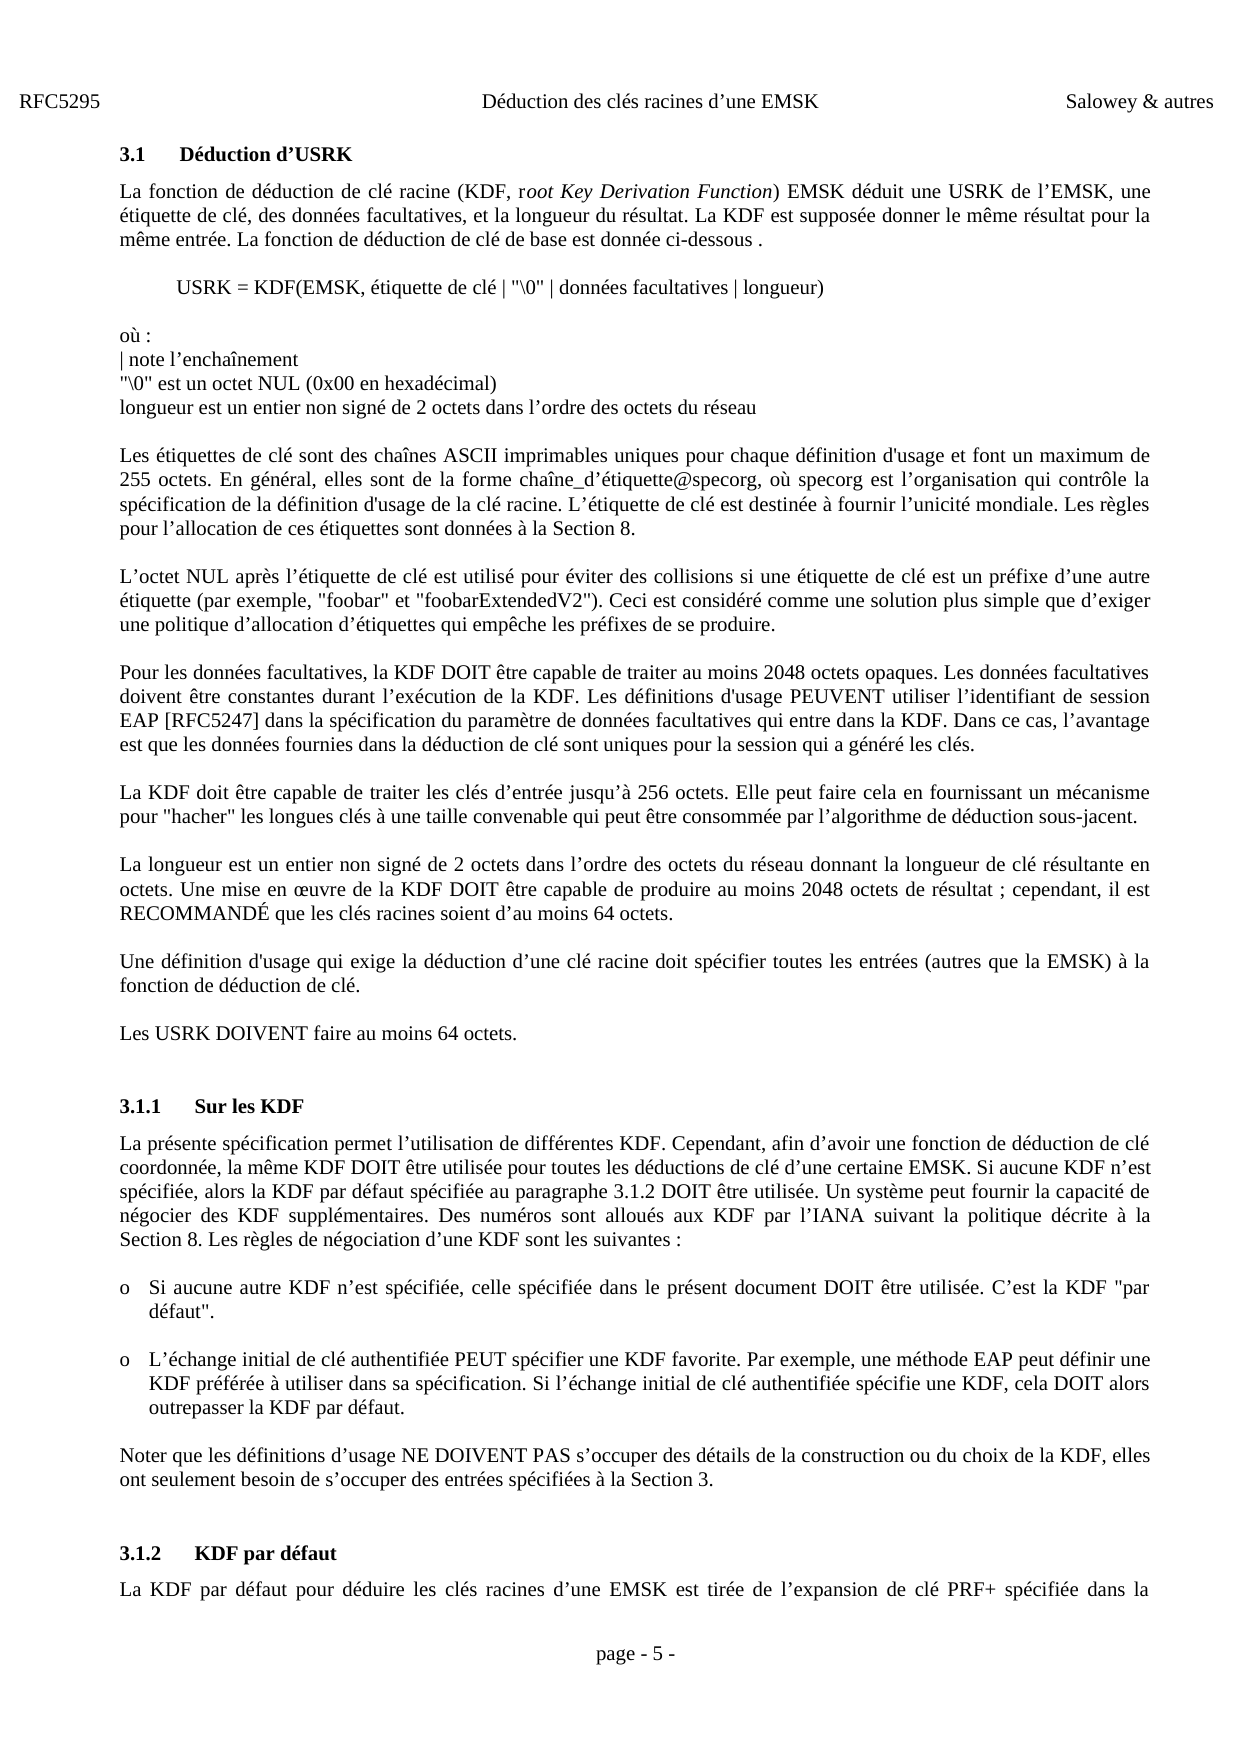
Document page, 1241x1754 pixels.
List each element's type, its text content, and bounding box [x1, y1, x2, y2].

text La KDF doit être capable de traiter les clés d’entrée jusqu’à 256 octets. Elle peut faire cela en fournissant un mécanisme pour "hacher" les longues clés à une taille convenable qui peut être consommée par l’algorithme de déduction sous-jacent. [119, 780, 1152, 828]
subtitle 3.1 Déduction d’USRK [119, 142, 1152, 166]
text Une définition d'usage qui exige la déduction d’une clé racine doit spécifier toutes les entrées (autres que la EMSK) à la fonction de déduction de clé. [119, 949, 1152, 997]
subtitle 3.1.1 Sur les KDF [119, 1094, 1152, 1118]
text La présente spécification permet l’utilisation de différentes KDF. Cependant, afin d’avoir une fonction de déduction de clé coordonnée, la même KDF DOIT être utilisée pour toutes les déductions de clé d’une certaine EMSK. Si aucune KDF n’est spécifiée, alors la KDF par défaut spécifiée au paragraphe 3.1.2 DOIT être utilisée. Un système peut fournir la capacité de négocier des KDF supplémentaires. Des numéros sont alloués aux KDF par l’IANA suivant la politique décrite à la Section 8. Les règles de négociation d’une KDF sont les suivantes : [119, 1131, 1152, 1251]
text | note l’enchaînement [119, 347, 1152, 371]
text Pour les données facultatives, la KDF DOIT être capable de traiter au moins 2048 octets opaques. Les données facultatives doivent être constantes durant l’exécution de la KDF. Les définitions d'usage PEUVENT utiliser l’identifiant de session EAP [RFC5247] dans la spécification du paramètre de données facultatives qui entre dans la KDF. Dans ce cas, l’avantage est que les données fournies dans la déduction de clé sont uniques pour la session qui a généré les clés. [119, 660, 1152, 756]
text Les étiquettes de clé sont des chaînes ASCII imprimables uniques pour chaque définition d'usage et font un maximum de 255 octets. En général, elles sont de la forme chaîne_d’étiquette@specorg, où specorg est l’organisation qui contrôle la spécification de la définition d'usage de la clé racine. L’étiquette de clé est destinée à fournir l’unicité mondiale. Les règles pour l’allocation de ces étiquettes sont données à la Section 8. [119, 443, 1152, 539]
text "\0" est un octet NUL (0x00 en hexadécimal) [119, 371, 1152, 395]
text o L’échange initial de clé authentifiée PEUT spécifier une KDF favorite. Par exemple, une méthode EAP peut définir une KDF préférée à utiliser dans sa spécification. Si l’échange initial de clé authentifiée spécifie une KDF, cela DOIT alors outrepasser la KDF par défaut. [119, 1347, 1152, 1419]
text La longueur est un entier non signé de 2 octets dans l’ordre des octets du réseau donnant la longueur de clé résultante en octets. Une mise en œuvre de la KDF DOIT être capable de produire au moins 2048 octets de résultat ; cependant, il est RECOMMANDÉ que les clés racines soient d’au moins 64 octets. [119, 852, 1152, 924]
subtitle 3.1.2 KDF par défaut [119, 1541, 1152, 1564]
text USRK = KDF(EMSK, étiquette de clé | "\0" | données facultatives | longueur) [176, 275, 1152, 299]
text longueur est un entier non signé de 2 octets dans l’ordre des octets du réseau [119, 395, 1152, 419]
text Les USRK DOIVENT faire au moins 64 octets. [119, 1021, 1152, 1045]
text La fonction de déduction de clé racine (KDF, root Key Derivation Function) EMSK déduit une USRK de l’EMSK, une étiquette de clé, des données facultatives, et la longueur du résultat. La KDF est supposée donner le même résultat pour la même entrée. La fonction de déduction de clé de base est donnée ci-dessous . [119, 179, 1152, 251]
text où : [119, 323, 1152, 347]
text L’octet NUL après l’étiquette de clé est utilisé pour éviter des collisions si une étiquette de clé est un préfixe d’une autre étiquette (par exemple, "foobar" et "foobarExtendedV2"). Ceci est considéré comme une solution plus simple que d’exiger une politique d’allocation d’étiquettes qui empêche les préfixes de se produire. [119, 564, 1152, 636]
text o Si aucune autre KDF n’est spécifiée, celle spécifiée dans le présent document DOIT être utilisée. C’est la KDF "par défaut". [119, 1275, 1152, 1323]
text La KDF par défaut pour déduire les clés racines d’une EMSK est tirée de l’expansion de clé PRF+ spécifiée dans la [119, 1577, 1152, 1601]
text Noter que les définitions d’usage NE DOIVENT PAS s’occuper des détails de la construction ou du choix de la KDF, elles ont seulement besoin de s’occuper des entrées spécifiées à la Section 3. [119, 1443, 1152, 1491]
